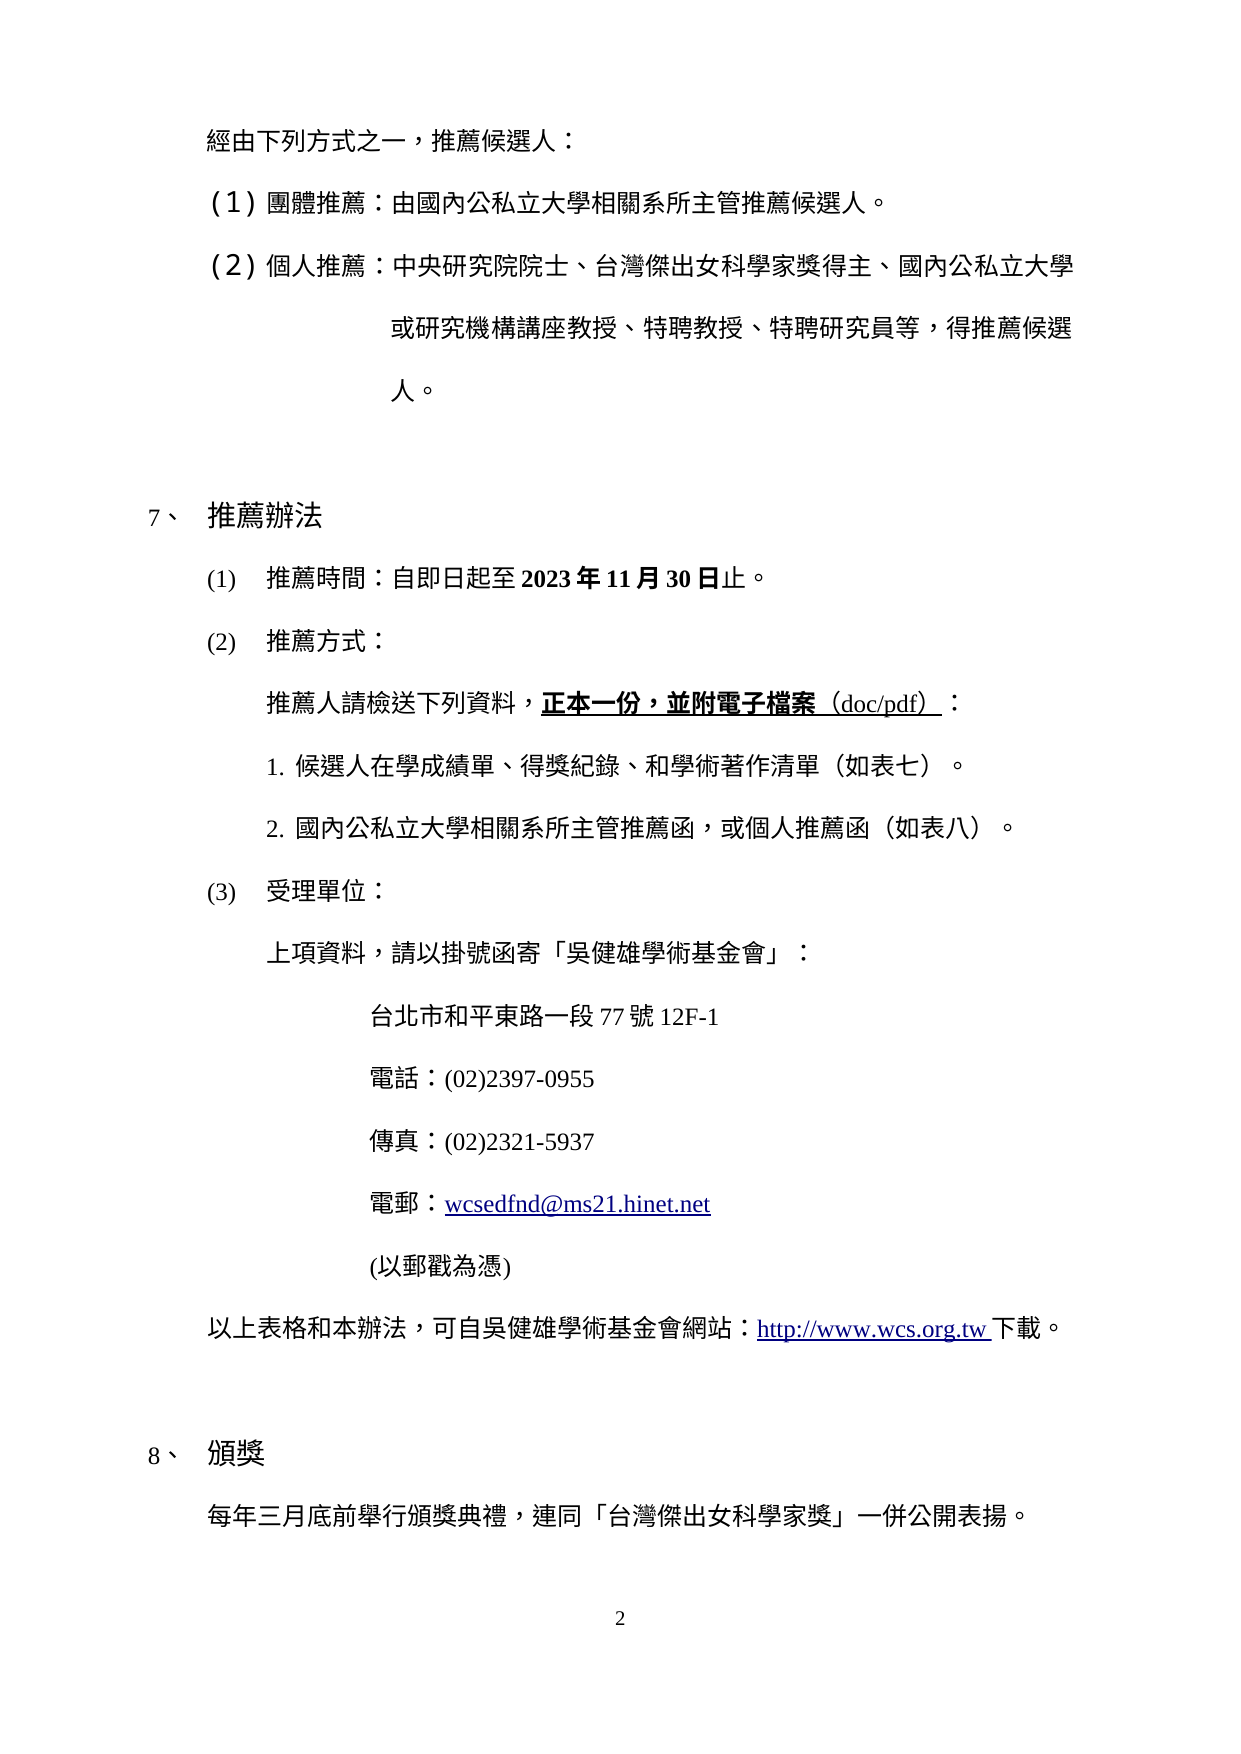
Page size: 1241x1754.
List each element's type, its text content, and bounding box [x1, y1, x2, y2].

list 候選人在學成績單、得獎紀錄、和學術著作清單（如表七）。 [266, 722, 1076, 785]
text 上項資料，請以掛號函寄「吳健雄學術基金會」： [266, 910, 1092, 972]
list 頒獎 [148, 1410, 1092, 1472]
list 推薦時間：自即日起至2023年11月30日止。 [207, 535, 1092, 597]
list 推薦方式： [207, 597, 1092, 660]
text 傳真：(02)2321-5937 [369, 1097, 1092, 1160]
text 電話：(02)2397-0955 [369, 1035, 1092, 1097]
text 經由下列方式之一，推薦候選人： [207, 97, 1076, 160]
list 團體推薦：由國內公私立大學相關系所主管推薦候選人。 [207, 160, 1076, 222]
text 以上表格和本辦法，可自吳健雄學術基金會網站：http://www.wcs.org.tw下載。 [207, 1285, 1076, 1347]
list 受理單位： [207, 847, 1092, 910]
text 電郵：wcsedfnd@ms21.hinet.net [369, 1160, 1092, 1222]
text 每年三月底前舉行頒獎典禮，連同「台灣傑出女科學家獎」一併公開表揚。 [207, 1472, 1092, 1535]
list 推薦辦法 [148, 472, 1092, 535]
list 國內公私立大學相關系所主管推薦函，或個人推薦函（如表八）。 [266, 785, 1076, 847]
text 台北市和平東路一段77號12F-1 [369, 972, 1092, 1035]
text 推薦人請檢送下列資料，正本一份，並附電子檔案（doc/pdf）： [266, 660, 1076, 722]
text (以郵戳為憑) [369, 1222, 1092, 1285]
list 個人推薦：中央研究院院士、台灣傑出女科學家獎得主、國內公私立大學或研究機構講座教授、特聘教授、特聘研究員等，得推薦候選人。 [207, 222, 1076, 410]
